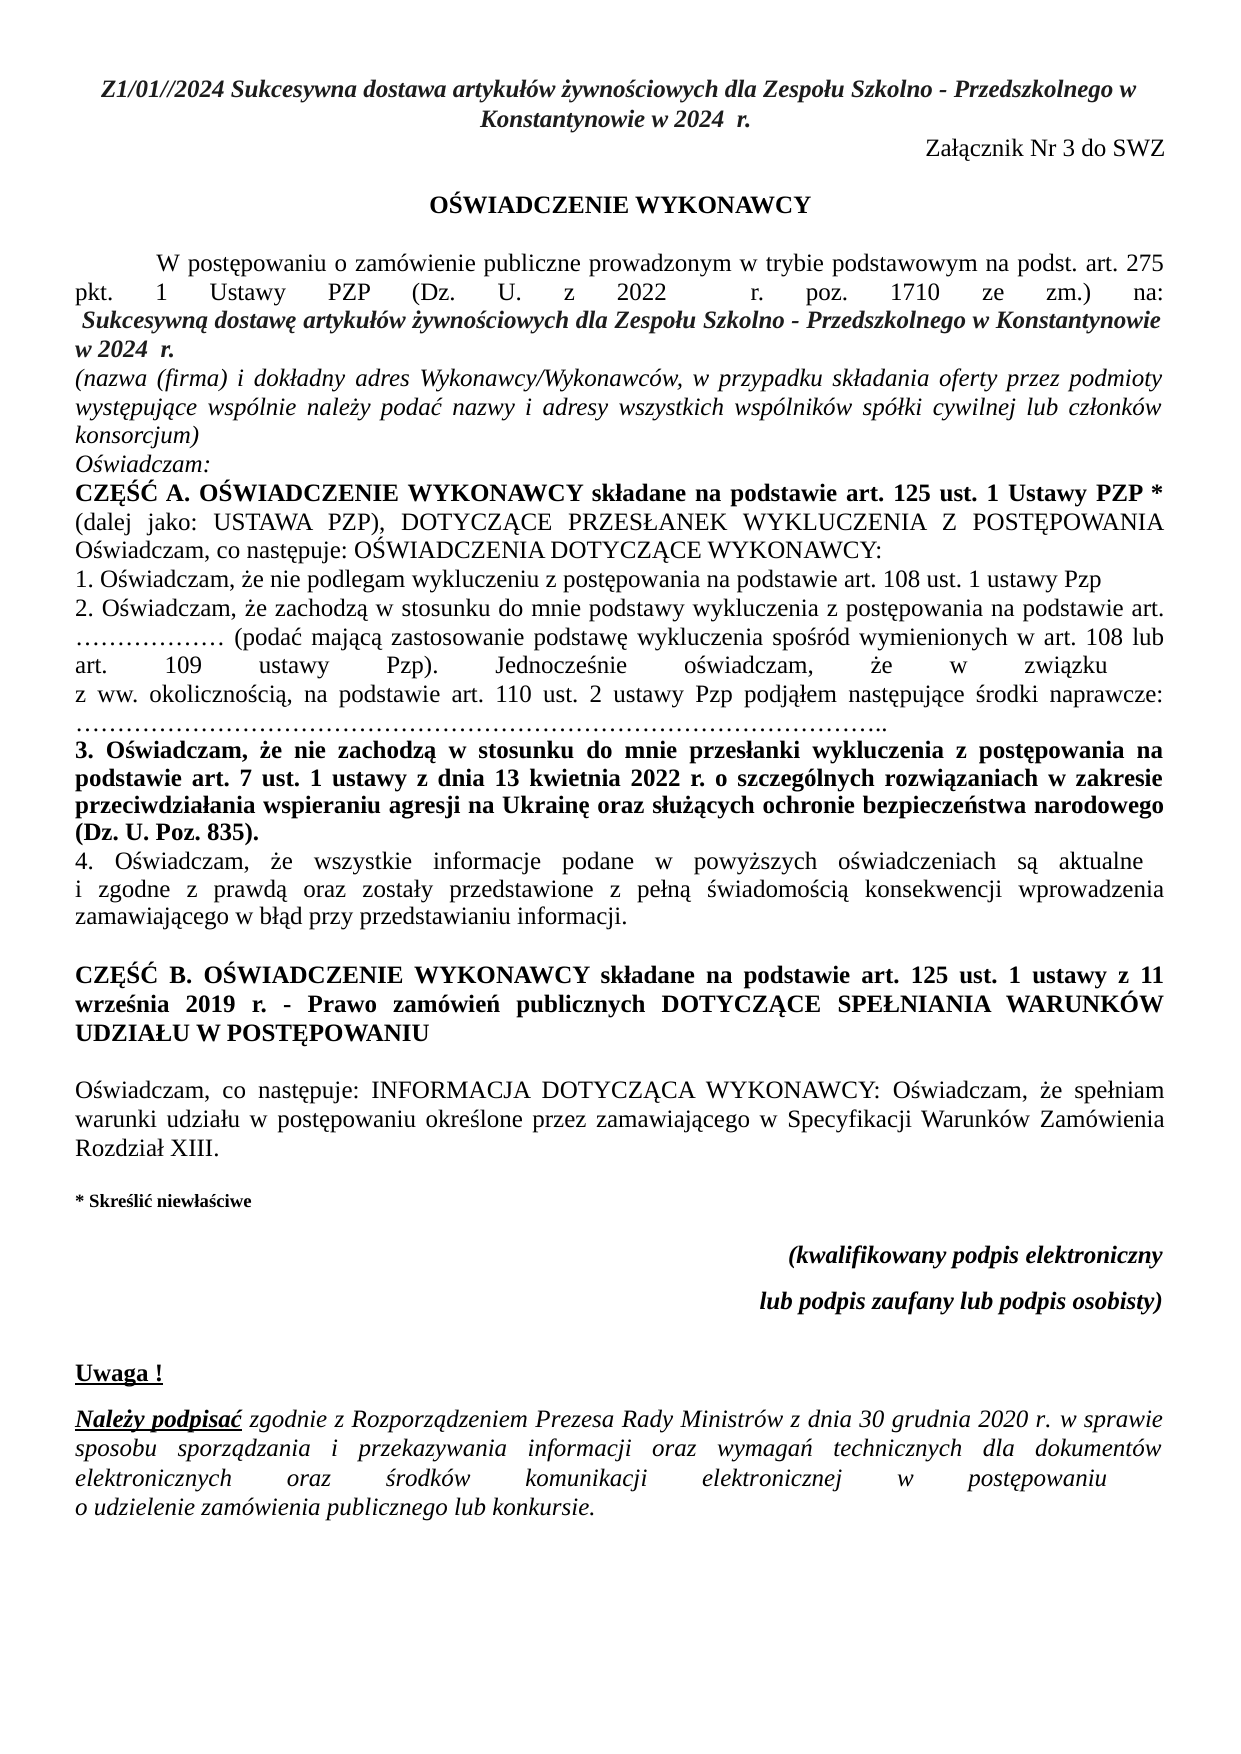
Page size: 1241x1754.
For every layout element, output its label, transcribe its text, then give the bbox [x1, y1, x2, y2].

text Uwaga ! [75, 1358, 1165, 1387]
text lub podpis zaufany lub podpis osobisty) [75, 1286, 1165, 1315]
text Oświadczam: [75, 449, 1165, 478]
text 1. Oświadczam, że nie podlegam wykluczeniu z postępowania na podstawie art. 108 ust. 1 ustawy Pzp [75, 564, 1165, 593]
text * Skreślić niewłaściwe [75, 1190, 1165, 1212]
text (nazwa (firma) i dokładny adres Wykonawcy/Wykonawców, w przypadku składania oferty przez podmioty występujące wspólnie należy podać nazwy i adresy wszystkich wspólników spółki cywilnej lub członków konsorcjum) [75, 363, 1165, 449]
text 4. Oświadczam, że wszystkie informacje podane w powyższych oświadczeniach są aktualne i zgodne z prawdą oraz zostały przedstawione z pełną świadomością konsekwencji wprowadzenia zamawiającego w błąd przy przedstawianiu informacji. [75, 848, 1165, 930]
text CZĘŚĆ B. OŚWIADCZENIE WYKONAWCY składane na podstawie art. 125 ust. 1 ustawy z 11 września 2019 r. - Prawo zamówień publicznych DOTYCZĄCE SPEŁNIANIA WARUNKÓW UDZIAŁU W POSTĘPOWANIU [75, 960, 1165, 1046]
subtitle Załącznik Nr 3 do SWZ [75, 133, 1165, 162]
text Oświadczam, co następuje: INFORMACJA DOTYCZĄCA WYKONAWCY: Oświadczam, że spełniam warunki udziału w postępowaniu określone przez zamawiającego w Specyfikacji Warunków Zamówienia Rozdział XIII. [75, 1075, 1165, 1161]
text W postępowaniu o zamówienie publiczne prowadzonym w trybie podstawowym na podst. art. 275 pkt. 1 Ustawy PZP (Dz. U. z 2022 r. poz. 1710 ze zm.) na: Sukcesywną dostawę artykułów żywnościowych dla Zespołu Szkolno - Przedszkolnego w Konstantynowie w 2024 r. [75, 248, 1165, 363]
text OŚWIADCZENIE WYKONAWCY [75, 191, 1165, 219]
text (kwalifikowany podpis elektroniczny [75, 1241, 1165, 1269]
text 2. Oświadczam, że zachodzą w stosunku do mnie podstawy wykluczenia z postępowania na podstawie art. ……………… (podać mającą zastosowanie podstawę wykluczenia spośród wymienionych w art. 108 lub art. 109 ustawy Pzp). Jednocześnie oświadczam, że w związku z ww. okolicznością, na podstawie art. 110 ust. 2 ustawy Pzp podjąłem następujące środki naprawcze: …………………………………………………………………………………….. [75, 593, 1165, 737]
text Należy podpisać zgodnie z Rozporządzeniem Prezesa Rady Ministrów z dnia 30 grudnia 2020 r. w sprawie sposobu sporządzania i przekazywania informacji oraz wymagań technicznych dla dokumentów elektronicznych oraz środków komunikacji elektronicznej w postępowaniu o udzielenie zamówienia publicznego lub konkursie. [75, 1404, 1165, 1521]
text CZĘŚĆ A. OŚWIADCZENIE WYKONAWCY składane na podstawie art. 125 ust. 1 Ustawy PZP * (dalej jako: USTAWA PZP), DOTYCZĄCE PRZESŁANEK WYKLUCZENIA Z POSTĘPOWANIA Oświadczam, co następuje: OŚWIADCZENIA DOTYCZĄCE WYKONAWCY: [75, 478, 1165, 564]
text 3. Oświadczam, że nie zachodzą w stosunku do mnie przesłanki wykluczenia z postępowania na podstawie art. 7 ust. 1 ustawy z dnia 13 kwietnia 2022 r. o szczególnych rozwiązaniach w zakresie przeciwdziałania wspieraniu agresji na Ukrainę oraz służących ochronie bezpieczeństwa narodowego (Dz. U. Poz. 835). [75, 737, 1165, 846]
